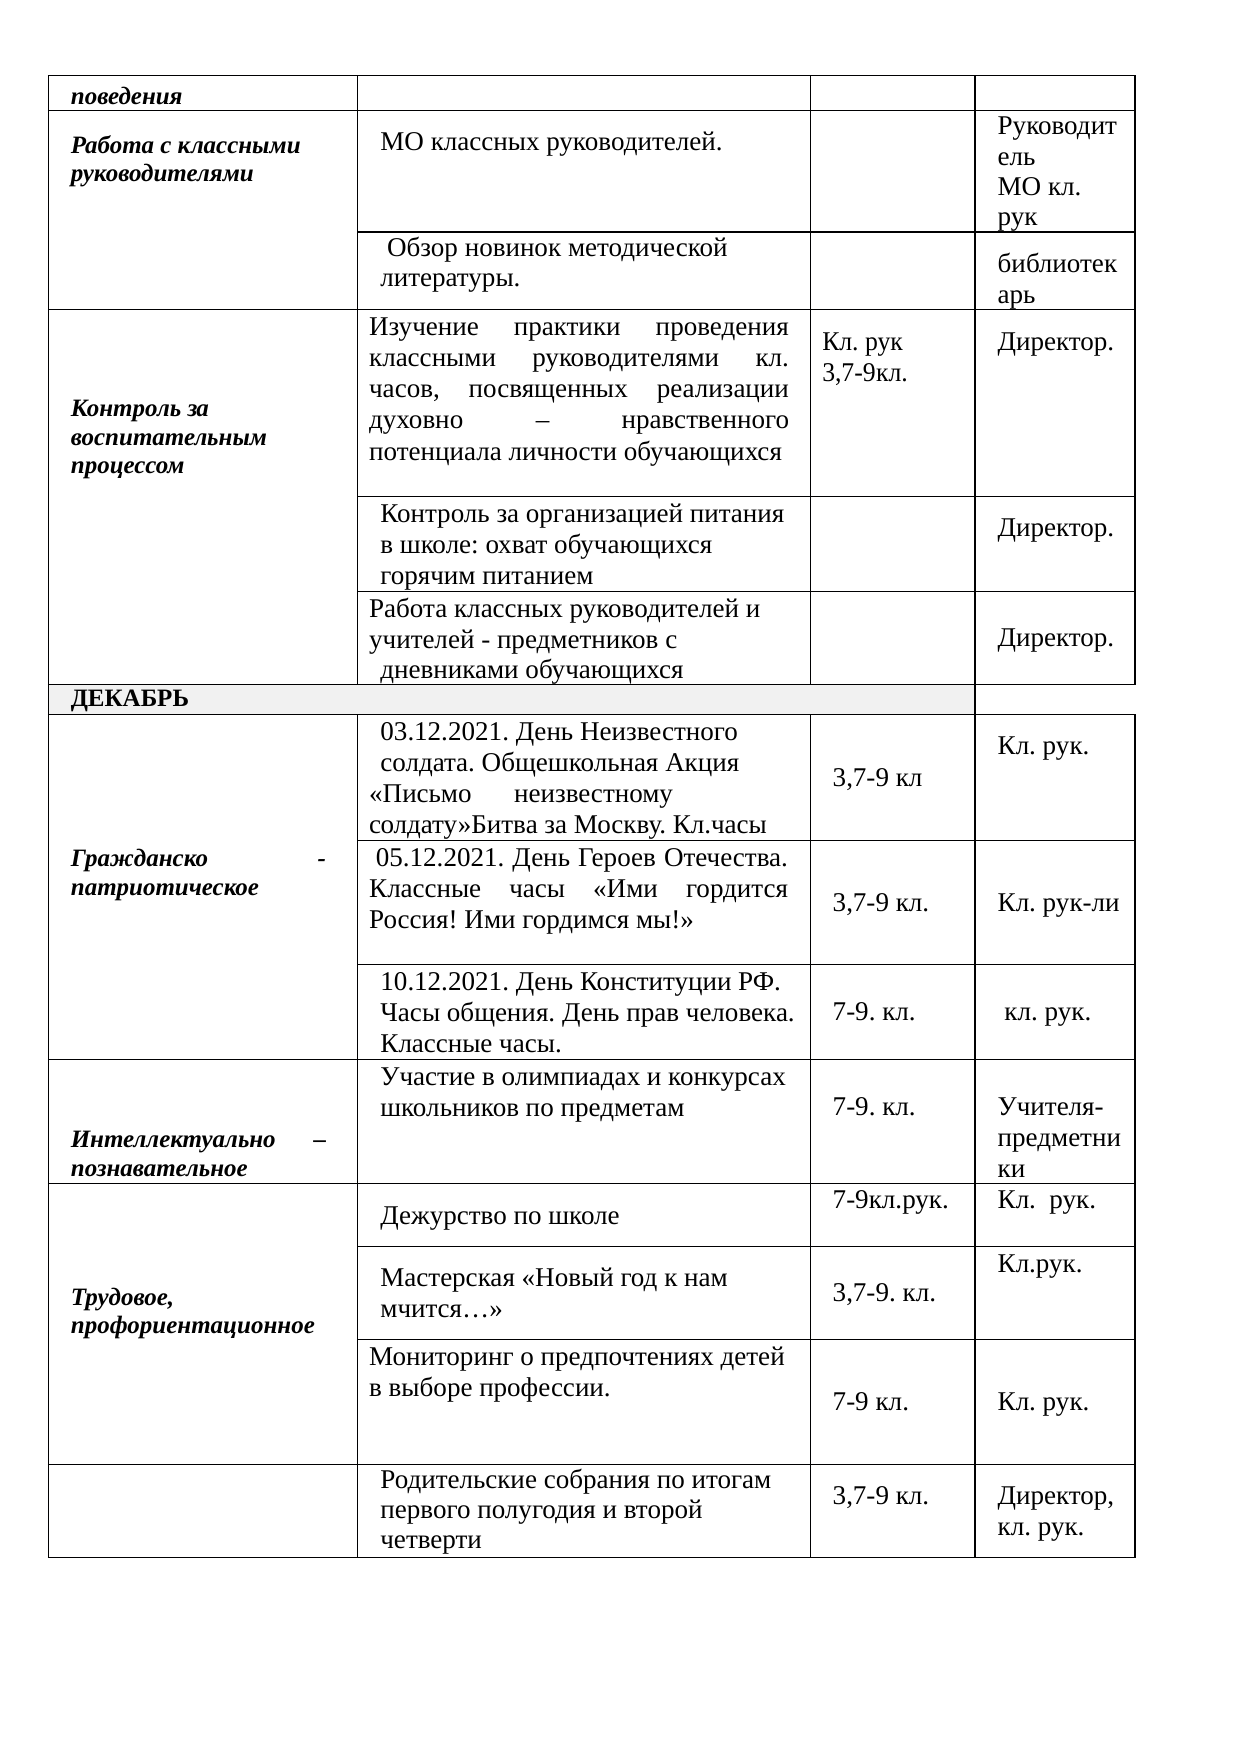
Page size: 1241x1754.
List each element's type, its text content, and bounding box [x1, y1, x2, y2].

table_cell [811, 592, 974, 684]
table_cell 3,7-9 кл. [811, 841, 974, 964]
table_cell Гражданско - патриотическое [49, 715, 357, 1059]
table_cell Интеллектуально – познавательное [49, 1060, 357, 1183]
table_cell Кл. рук. [976, 715, 1134, 840]
table_cell 7-9. кл. [811, 1060, 974, 1183]
table_cell Контроль за организацией питания в школе: охват обучающихся горячим питанием [358, 497, 810, 591]
table_cell 7-9кл.рук. [811, 1184, 974, 1246]
table_cell Работа классных руководителей и учителей - предметников с дневниками обучающихся [358, 592, 810, 684]
table_cell библиотекарь [976, 233, 1134, 309]
table_cell Мониторинг о предпочтениях детей в выборе профессии. [358, 1340, 810, 1463]
table_cell [811, 233, 974, 309]
table_cell 10.12.2021. День Конституции РФ. Часы общения. День прав человека. Классные часы. [358, 965, 810, 1059]
table_cell [976, 76, 1134, 109]
table_cell 03.12.2021. День Неизвестного солдата. Общешкольная Акция «Письмо неизвестному солдату»Битва за Москву. Кл.часы [358, 715, 810, 840]
table_cell [811, 76, 974, 109]
table_cell Родительские собрания по итогам первого полугодия и второй четверти [358, 1465, 810, 1557]
table_cell Директор. [976, 497, 1134, 591]
table_cell Кл. рук-ли [976, 841, 1134, 964]
table_cell Директор. [976, 592, 1134, 684]
table_cell Директор, кл. рук. [976, 1465, 1134, 1557]
table_cell Обзор новинок методической литературы. [358, 233, 810, 309]
table_cell 7-9. кл. [811, 965, 974, 1059]
table_cell кл. рук. [976, 965, 1134, 1059]
table_cell 7-9 кл. [811, 1340, 974, 1463]
table_cell [49, 1465, 357, 1557]
table_cell Дежурство по школе [358, 1184, 810, 1246]
table_cell 3,7-9 кл [811, 715, 974, 840]
table_cell Директор. [976, 310, 1134, 496]
table_cell Изучение практики проведения классными руководителями кл. часов, посвященных реализации духовно – нравственного потенциала личности обучающихся [358, 310, 810, 496]
table_cell Участие в олимпиадах и конкурсах школьников по предметам [358, 1060, 810, 1183]
table_cell [811, 111, 974, 231]
table_cell ДЕКАБРЬ [49, 685, 974, 714]
table_cell Мастерская «Новый год к нам мчится…» [358, 1247, 810, 1339]
table_cell Кл.рук. [976, 1247, 1134, 1339]
table_cell [811, 497, 974, 591]
table_cell Кл. рук. [976, 1184, 1134, 1246]
table_cell Работа с классными руководителями [49, 111, 357, 309]
table_cell 3,7-9. кл. [811, 1247, 974, 1339]
table_cell МО классных руководителей. [358, 111, 810, 231]
table_cell [358, 76, 810, 109]
table_cell поведения [49, 76, 357, 109]
table_cell Кл. рук 3,7-9кл. [811, 310, 974, 496]
table_cell 3,7-9 кл. [811, 1465, 974, 1557]
table_cell Руководитель МО кл. рук [976, 111, 1134, 231]
table_cell Учителя-предметники [976, 1060, 1134, 1183]
table_cell [976, 685, 1135, 714]
table_cell Контроль за воспитательным процессом [49, 310, 357, 684]
table_cell 05.12.2021. День Героев Отечества. Классные часы «Ими гордится Россия! Ими гордимся мы!» [358, 841, 810, 964]
table_cell Кл. рук. [976, 1340, 1134, 1463]
table_cell Трудовое, профориентационное [49, 1184, 357, 1463]
